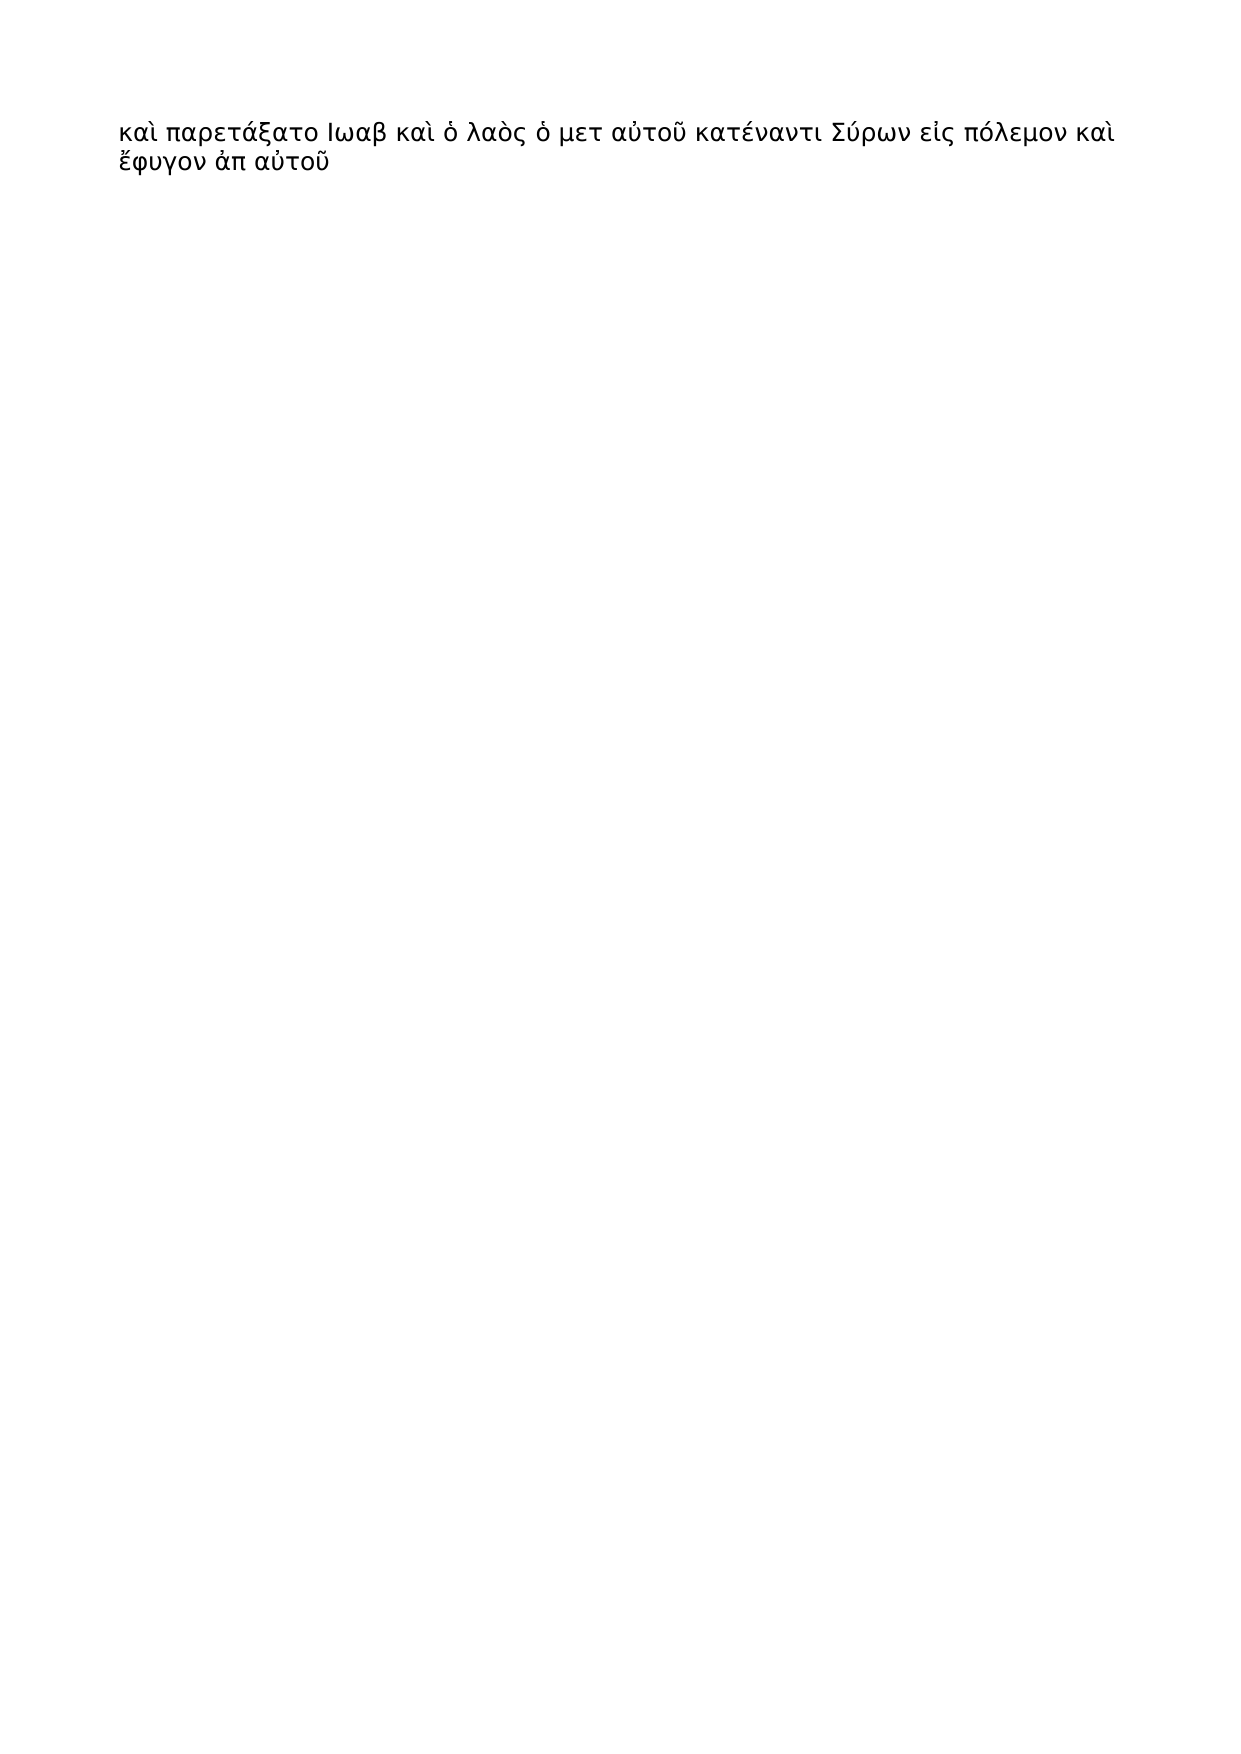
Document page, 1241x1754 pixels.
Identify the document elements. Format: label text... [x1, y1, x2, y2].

text καὶ παρετάξατο Ιωαβ καὶ ὁ λαὸς ὁ μετ αὐτοῦ κατέναντι Σύρων εἰς πόλεμον καὶ ἔφυγον ἀπ αὐτοῦ [118, 118, 1122, 176]
